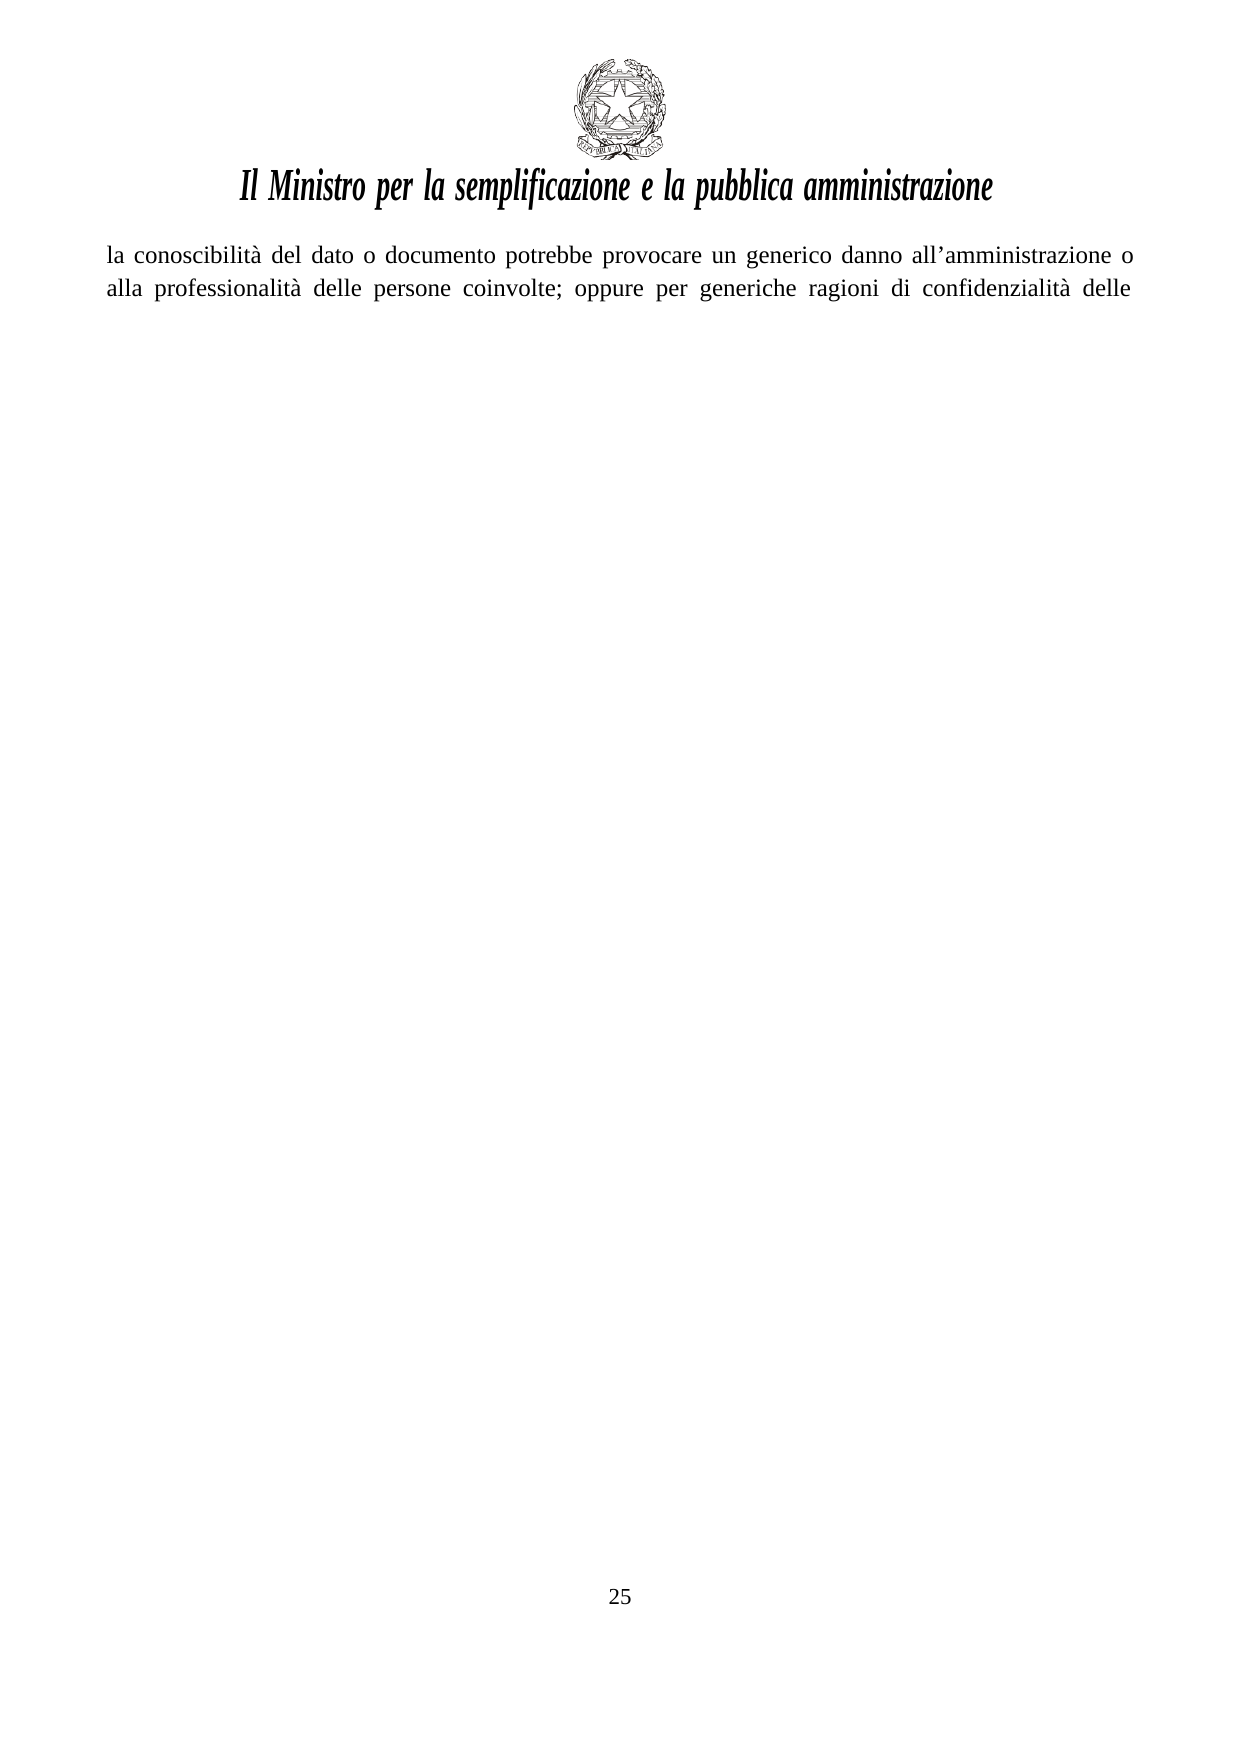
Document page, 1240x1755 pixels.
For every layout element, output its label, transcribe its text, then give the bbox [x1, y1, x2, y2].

text la conoscibilità del dato o documento potrebbe provocare un generico danno all’amministrazione o alla professionalità delle persone coinvolte; oppure per generiche ragioni di confidenzialità delle [106, 240, 1134, 302]
